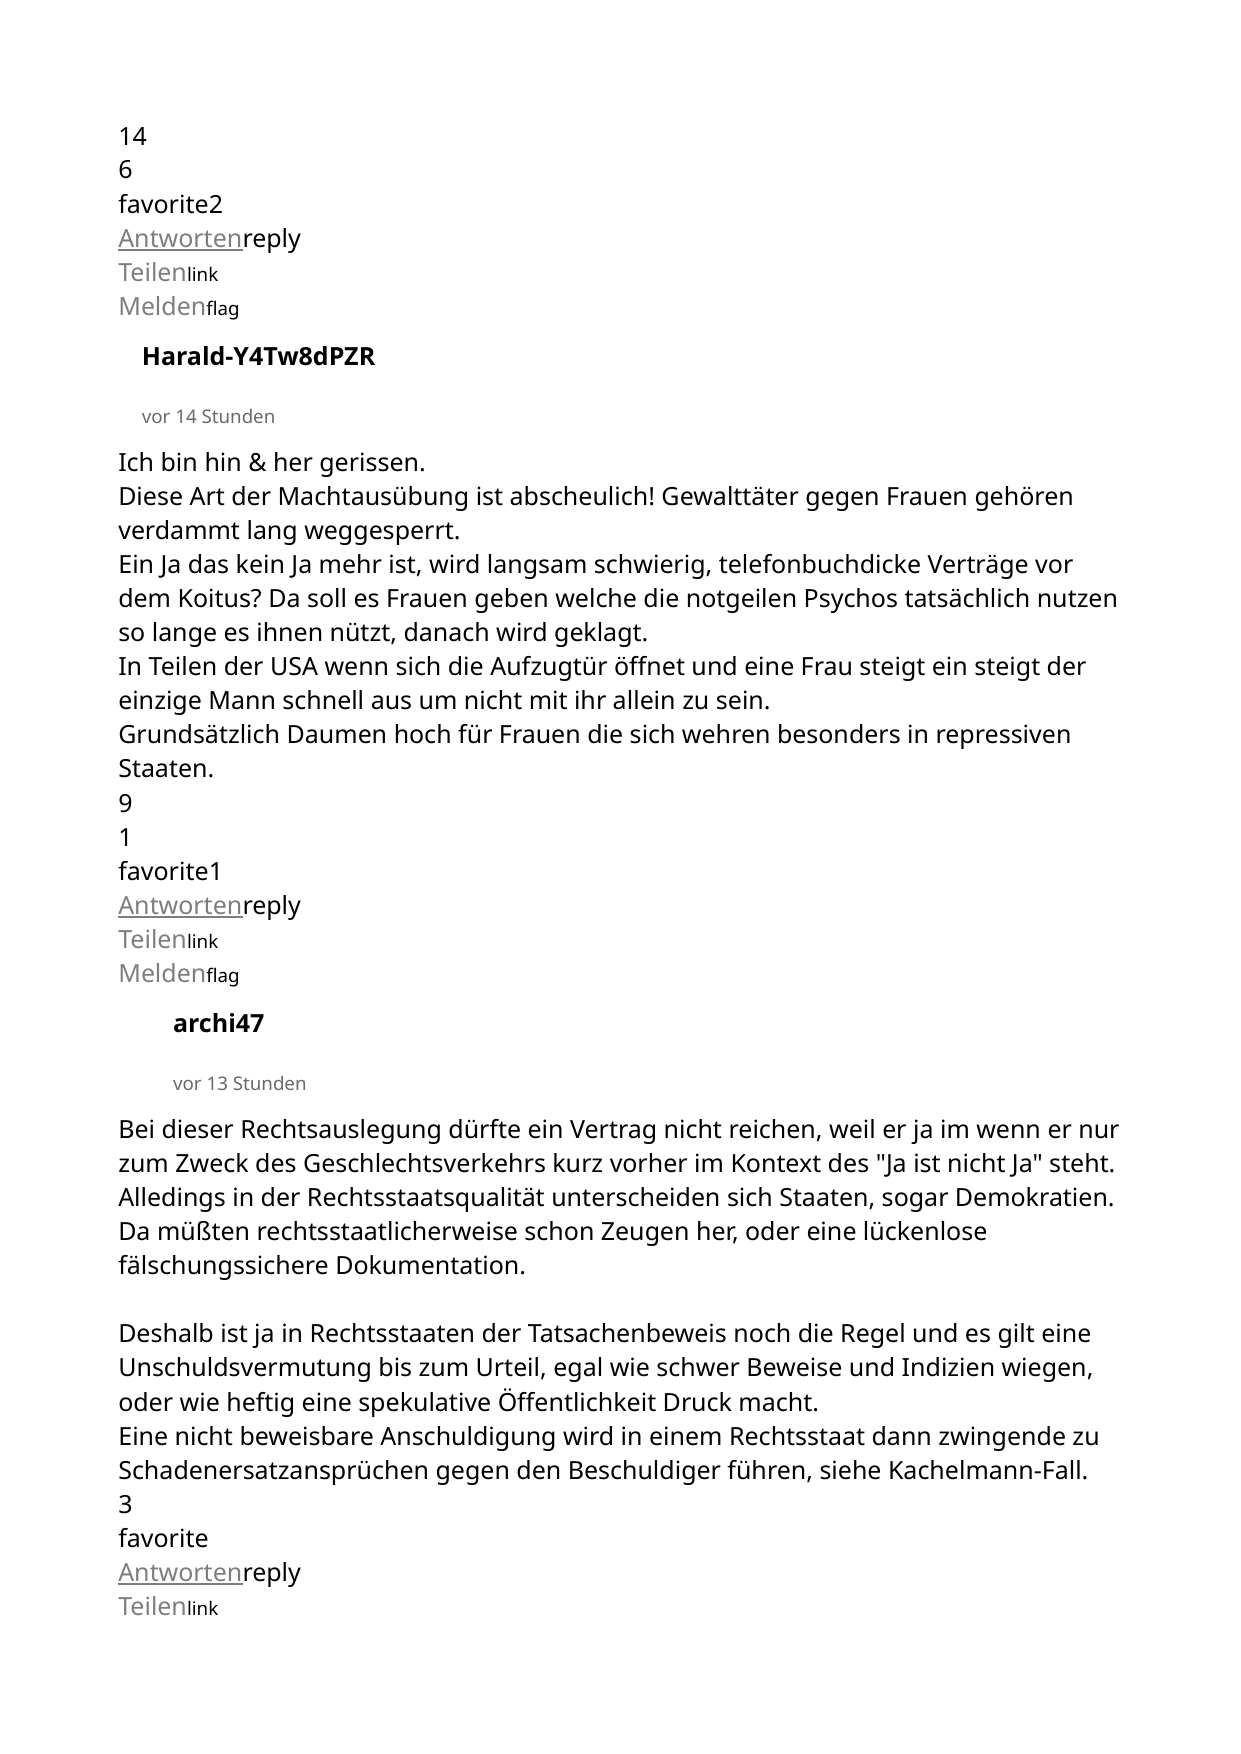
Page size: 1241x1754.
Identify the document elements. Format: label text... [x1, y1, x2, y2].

text Antwortenreply [118, 1554, 1122, 1588]
text Harald-Y4Tw8dPZR [142, 338, 1114, 372]
text Teilenlink [118, 254, 1122, 288]
text 1 [118, 819, 1122, 853]
text vor 13 Stunden [173, 1071, 1117, 1096]
text Teilenlink [118, 1588, 1122, 1623]
text 6 [118, 152, 1122, 186]
text 14 [118, 118, 1122, 152]
text Antwortenreply [118, 887, 1122, 921]
text Bei dieser Rechtsauslegung dürfte ein Vertrag nicht reichen, weil er ja im wenn er nur zum Zweck des Geschlechtsverkehrs kurz vorher im Kontext des "Ja ist nicht Ja" steht. Alledings in der Rechtsstaatsqualität unterscheiden sich Staaten, sogar Demokratien. Da müßten rechtsstaatlicherweise schon Zeugen her, oder eine lückenlose fälschungssichere Dokumentation. Deshalb ist ja in Rechtsstaaten der Tatsachenbeweis noch die Regel und es gilt eine Unschuldsvermutung bis zum Urteil, egal wie schwer Beweise und Indizien wiegen, oder wie heftig eine spekulative Öffentlichkeit Druck macht. Eine nicht beweisbare Anschuldigung wird in einem Rechtsstaat dann zwingende zu Schadenersatzansprüchen gegen den Beschuldiger führen, siehe Kachelmann-Fall. [118, 1112, 1122, 1486]
text favorite2 [118, 186, 1122, 220]
text Ich bin hin & her gerissen. Diese Art der Machtausübung ist abscheulich! Gewalttäter gegen Frauen gehören verdammt lang weggesperrt. Ein Ja das kein Ja mehr ist, wird langsam schwierig, telefonbuchdicke Verträge vor dem Koitus? Da soll es Frauen geben welche die notgeilen Psychos tatsächlich nutzen so lange es ihnen nützt, danach wird geklagt. In Teilen der USA wenn sich die Aufzugtür öffnet und eine Frau steigt ein steigt der einzige Mann schnell aus um nicht mit ihr allein zu sein. Grundsätzlich Daumen hoch für Frauen die sich wehren besonders in repressiven Staaten. [118, 444, 1122, 785]
text Teilenlink [118, 921, 1122, 956]
text Antwortenreply [118, 220, 1122, 254]
text 9 [118, 785, 1122, 819]
text 3 [118, 1486, 1122, 1520]
text vor 14 Stunden [142, 403, 1117, 429]
text favorite1 [118, 853, 1122, 887]
text favorite [118, 1520, 1122, 1554]
text Meldenflag [118, 288, 1122, 322]
text Meldenflag [118, 956, 1122, 989]
text archi47 [173, 1005, 1114, 1039]
